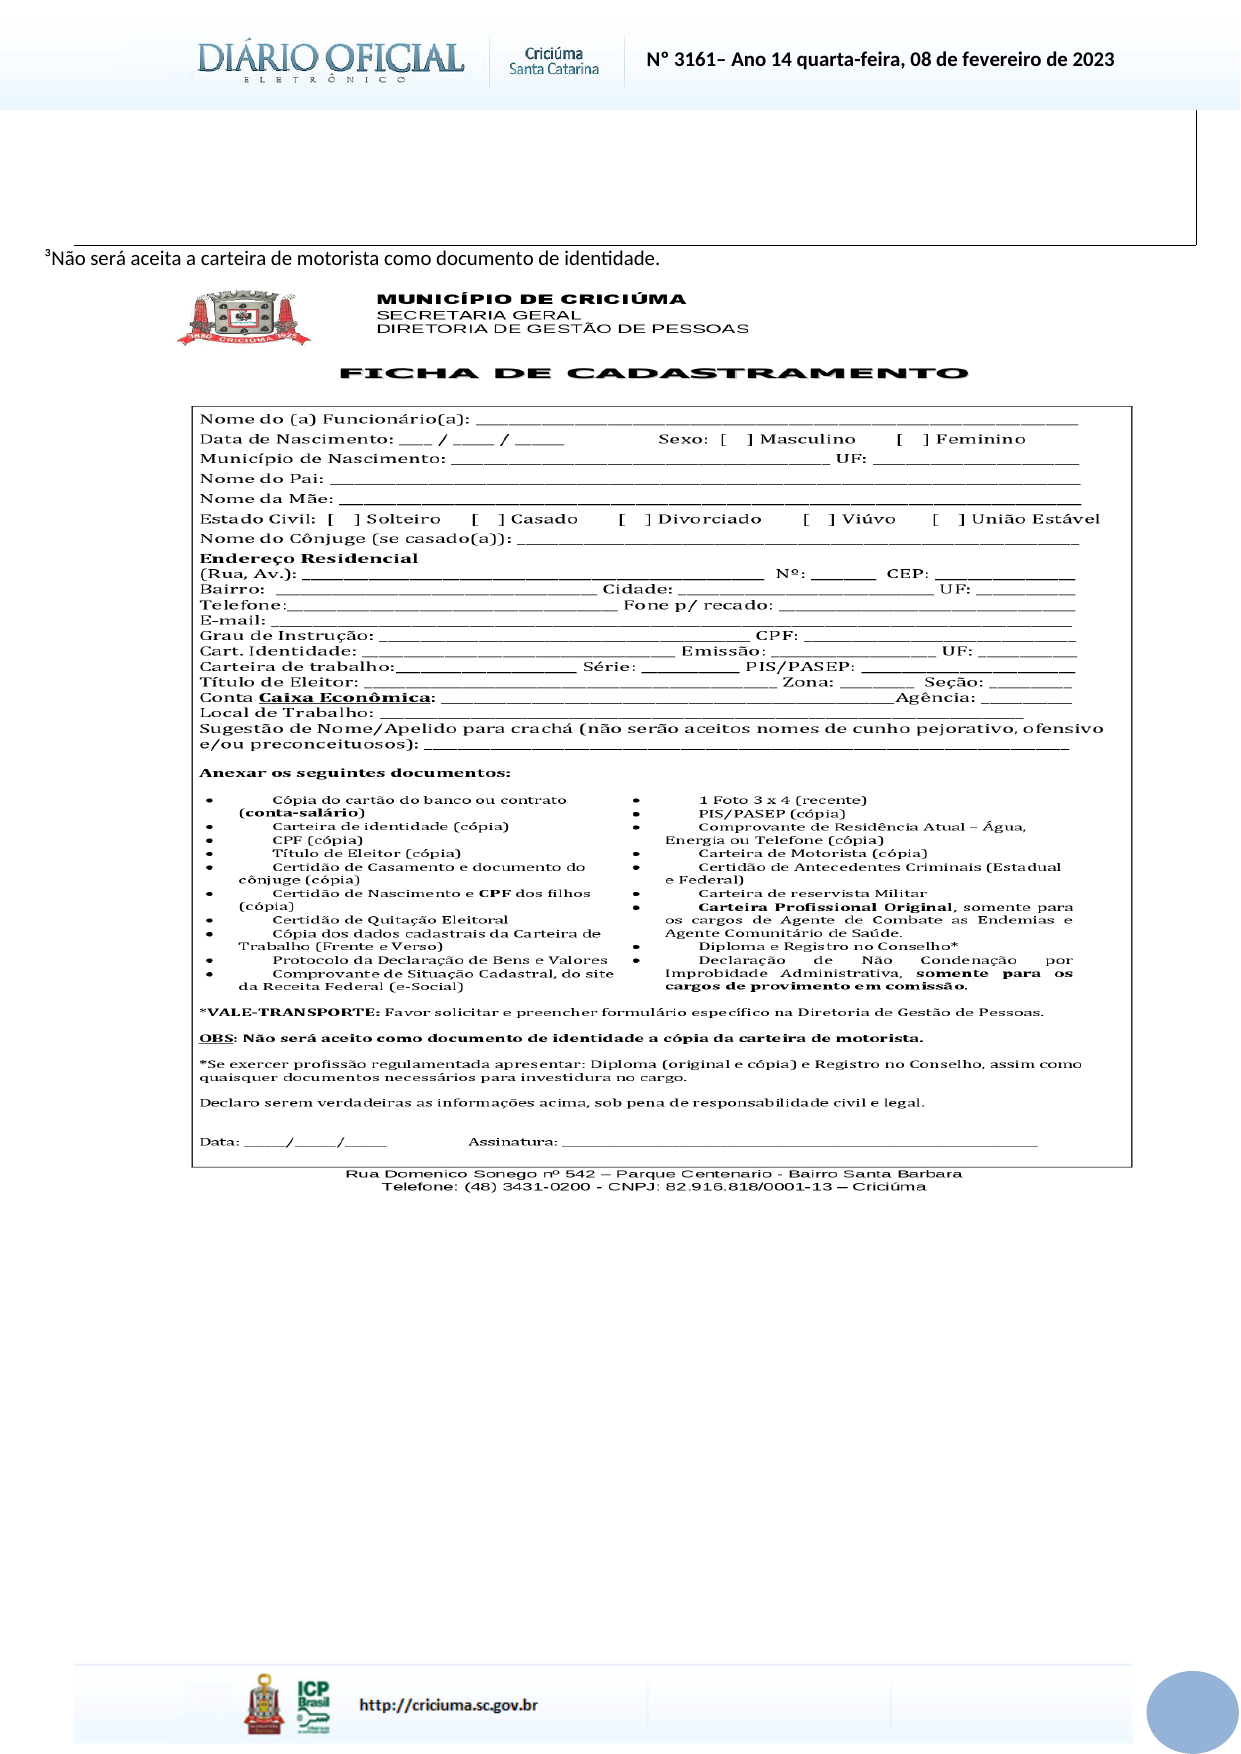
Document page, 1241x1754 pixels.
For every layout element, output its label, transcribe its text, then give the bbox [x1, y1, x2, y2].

text ³Não será aceita a carteira de motorista como documento de identidade. [44, 245, 1196, 271]
